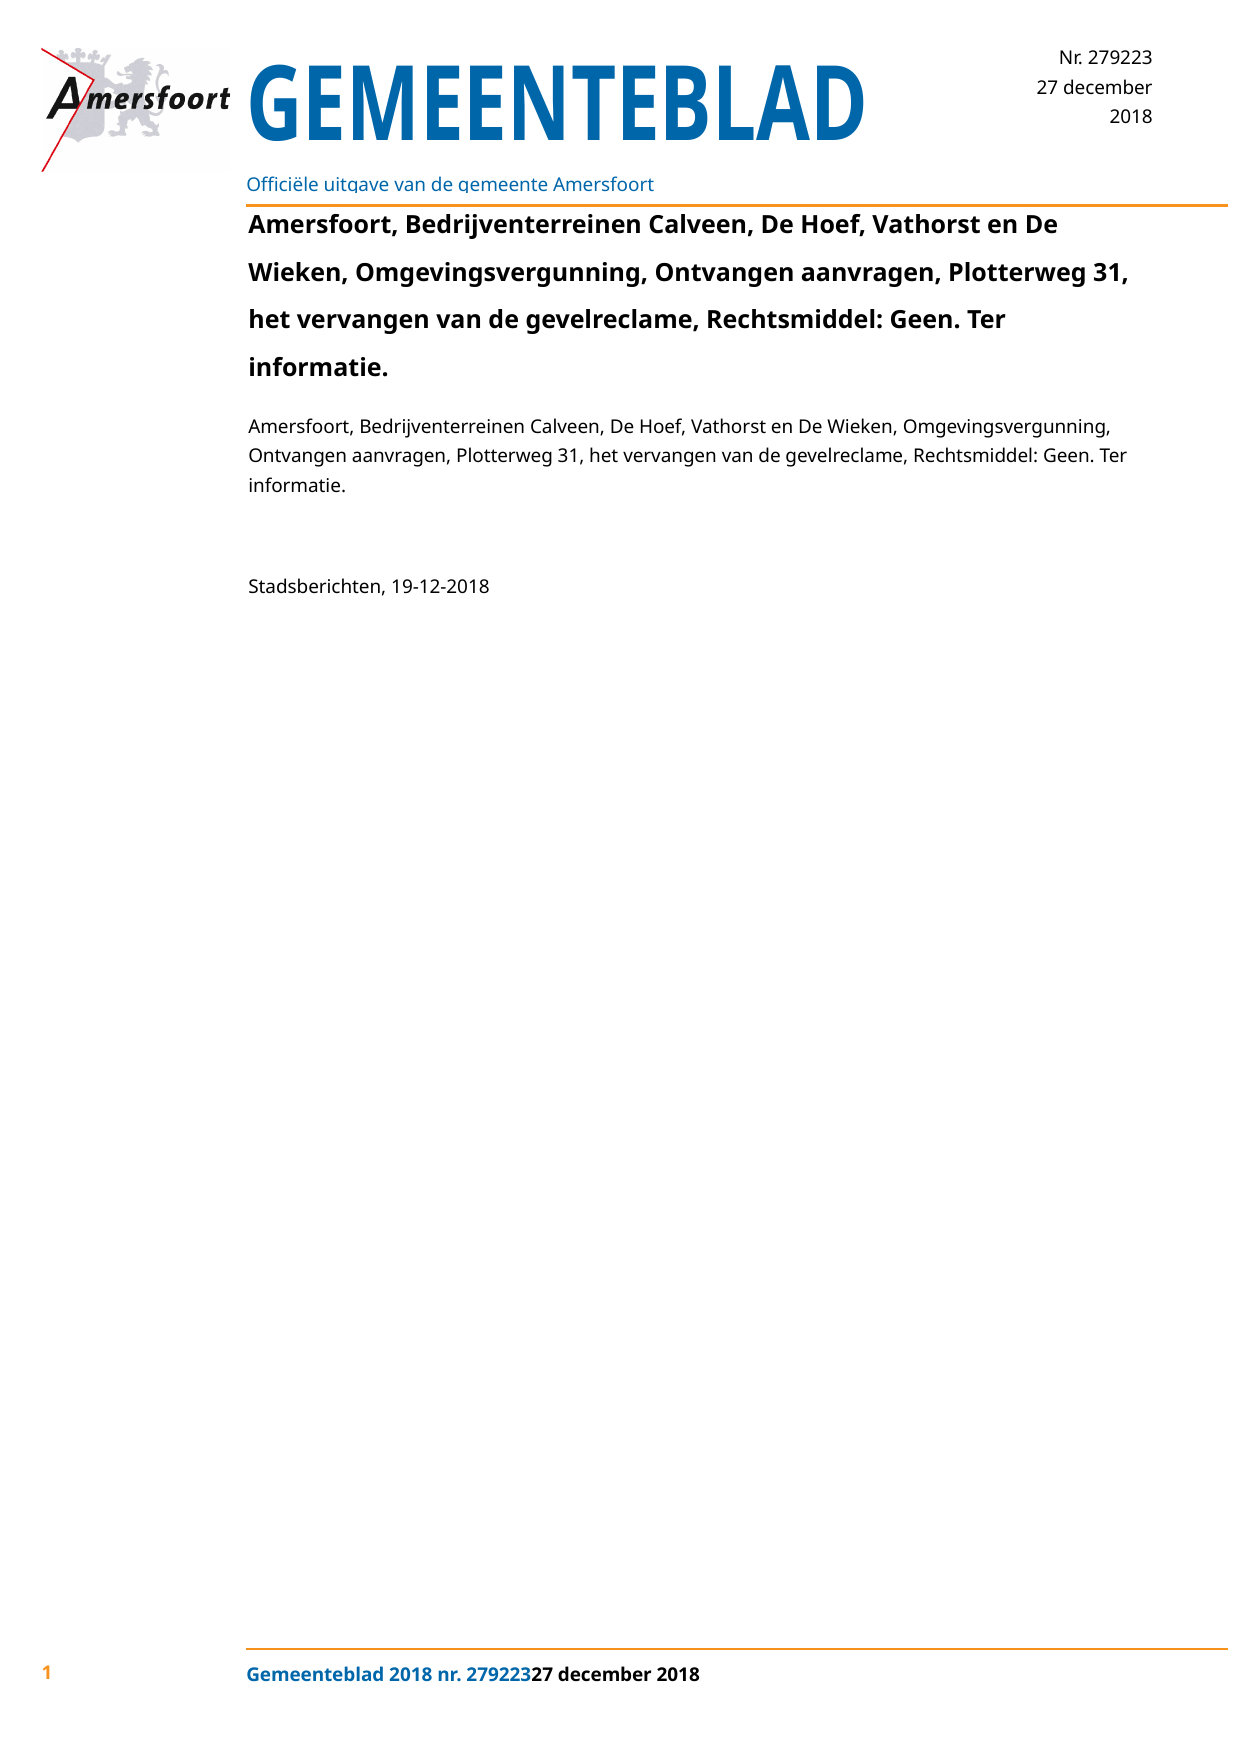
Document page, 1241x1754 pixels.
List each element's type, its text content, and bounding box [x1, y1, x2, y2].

text Amersfoort, Bedrijventerreinen Calveen, De Hoef, Vathorst en De Wieken, Omgevingsvergunning, Ontvangen aanvragen, Plotterweg 31, het vervangen van de gevelreclame, Rechtsmiddel: Geen. Ter informatie. [248, 413, 1152, 498]
text Stadsberichten, 19-12-2018 [248, 573, 1152, 599]
text Amersfoort, Bedrijventerreinen Calveen, De Hoef, Vathorst en De Wieken, Omgevingsvergunning, Ontvangen aanvragen, Plotterweg 31, het vervangen van de gevelreclame, Rechtsmiddel: Geen. Ter informatie. [248, 207, 1152, 384]
picture [41, 47, 231, 172]
